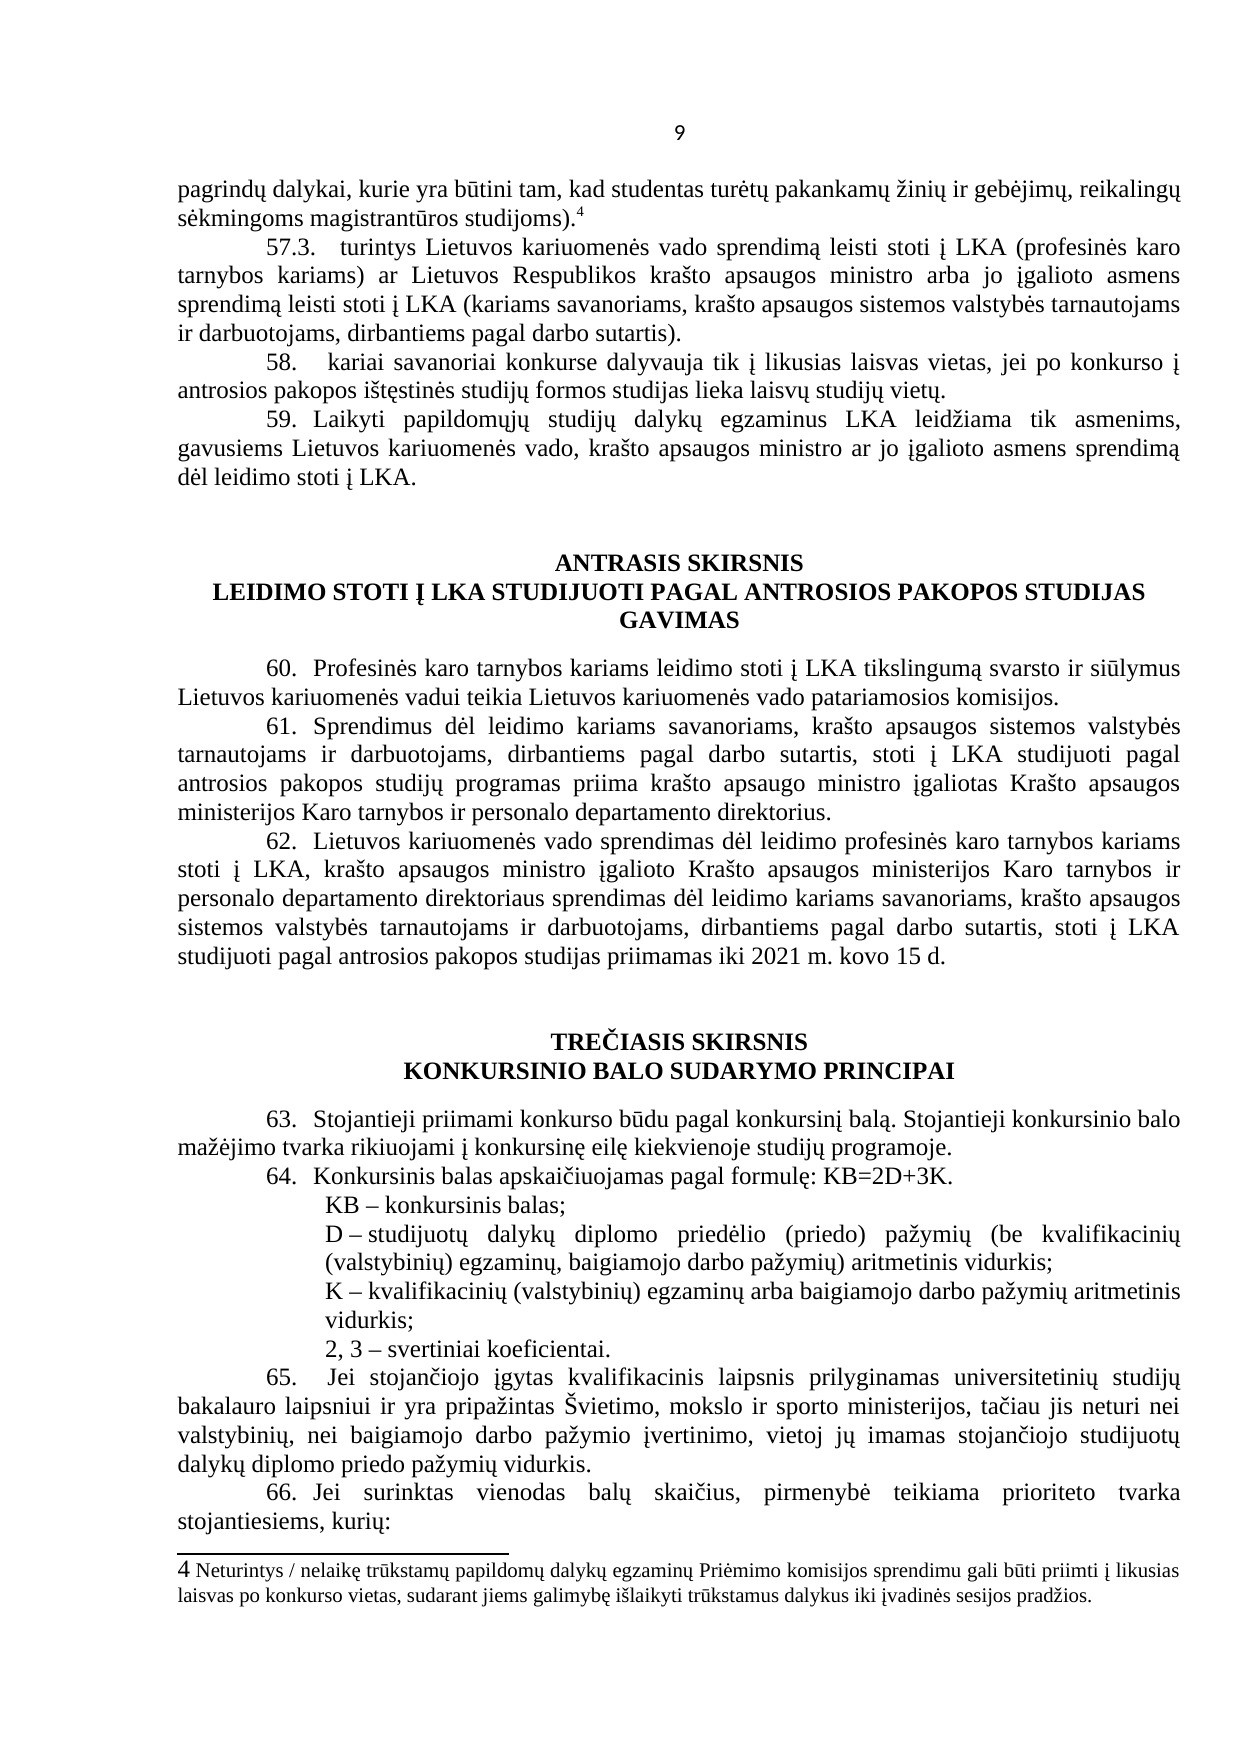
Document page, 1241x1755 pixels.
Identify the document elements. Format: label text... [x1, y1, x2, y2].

text KONKURSINIO BALO SUDARYMO PRINCIPAI [177, 1056, 1181, 1084]
text 63. Stojantieji priimami konkurso būdu pagal konkursinį balą. Stojantieji konkursinio balo mažėjimo tvarka rikiuojami į konkursinę eilę kiekvienoje studijų programoje. [177, 1104, 1181, 1161]
text 58. kariai savanoriai konkurse dalyvauja tik į likusias laisvas vietas, jei po konkurso į antrosios pakopos ištęstinės studijų formos studijas lieka laisvų studijų vietų. [177, 347, 1181, 404]
text LEIDIMO STOTI Į LKA STUDIJUOTI PAGAL ANTROSIOS PAKOPOS STUDIJAS GAVIMAS [177, 577, 1181, 634]
text Neturintys / nelaikę trūkstamų papildomų dalykų egzaminų Priėmimo komisijos sprendimu gali būti priimti į likusias laisvas po konkurso vietas, sudarant jiems galimybę išlaikyti trūkstamus dalykus iki įvadinės sesijos pradžios. [177, 1554, 1181, 1607]
text 65. Jei stojančiojo įgytas kvalifikacinis laipsnis prilyginamas universitetinių studijų bakalauro laipsniui ir yra pripažintas Švietimo, mokslo ir sporto ministerijos, tačiau jis neturi nei valstybinių, nei baigiamojo darbo pažymio įvertinimo, vietoj jų imamas stojančiojo studijuotų dalykų diplomo priedo pažymių vidurkis. [177, 1362, 1181, 1477]
text D – studijuotų dalykų diplomo priedėlio (priedo) pažymių (be kvalifikacinių (valstybinių) egzaminų, baigiamojo darbo pažymių) aritmetinis vidurkis; [325, 1219, 1181, 1276]
text 62. Lietuvos kariuomenės vado sprendimas dėl leidimo profesinės karo tarnybos kariams stoti į LKA, krašto apsaugos ministro įgalioto Krašto apsaugos ministerijos Karo tarnybos ir personalo departamento direktoriaus sprendimas dėl leidimo kariams savanoriams, krašto apsaugos sistemos valstybės tarnautojams ir darbuotojams, dirbantiems pagal darbo sutartis, stoti į LKA studijuoti pagal antrosios pakopos studijas priimamas iki 2021 m. kovo 15 d. [177, 826, 1181, 969]
text 60. Profesinės karo tarnybos kariams leidimo stoti į LKA tikslingumą svarsto ir siūlymus Lietuvos kariuomenės vadui teikia Lietuvos kariuomenės vado patariamosios komisijos. [177, 653, 1181, 711]
text TREČIASIS SKIRSNIS [177, 1027, 1181, 1056]
text 57.3. turintys Lietuvos kariuomenės vado sprendimą leisti stoti į LKA (profesinės karo tarnybos kariams) ar Lietuvos Respublikos krašto apsaugos ministro arba jo įgalioto asmens sprendimą leisti stoti į LKA (kariams savanoriams, krašto apsaugos sistemos valstybės tarnautojams ir darbuotojams, dirbantiems pagal darbo sutartis). [177, 232, 1181, 347]
text ANTRASIS SKIRSNIS [177, 548, 1181, 577]
text KB – konkursinis balas; [177, 1190, 1181, 1219]
text 2, 3 – svertiniai koeficientai. [177, 1334, 1181, 1362]
text 61. Sprendimus dėl leidimo kariams savanoriams, krašto apsaugos sistemos valstybės tarnautojams ir darbuotojams, dirbantiems pagal darbo sutartis, stoti į LKA studijuoti pagal antrosios pakopos studijų programas priima krašto apsaugo ministro įgaliotas Krašto apsaugos ministerijos Karo tarnybos ir personalo departamento direktorius. [177, 711, 1181, 826]
text 66. Jei surinktas vienodas balų skaičius, pirmenybė teikiama prioriteto tvarka stojantiesiems, kurių: [177, 1477, 1181, 1535]
text K – kvalifikacinių (valstybinių) egzaminų arba baigiamojo darbo pažymių aritmetinis vidurkis; [325, 1276, 1181, 1334]
text 64. Konkursinis balas apskaičiuojamas pagal formulę: KB=2D+3K. [177, 1161, 1181, 1190]
text 59. Laikyti papildomųjų studijų dalykų egzaminus LKA leidžiama tik asmenims, gavusiems Lietuvos kariuomenės vado, krašto apsaugos ministro ar jo įgalioto asmens sprendimą dėl leidimo stoti į LKA. [177, 404, 1181, 490]
text pagrindų dalykai, kurie yra būtini tam, kad studentas turėtų pakankamų žinių ir gebėjimų, reikalingų sėkmingoms magistrantūros studijoms). [177, 174, 1181, 232]
